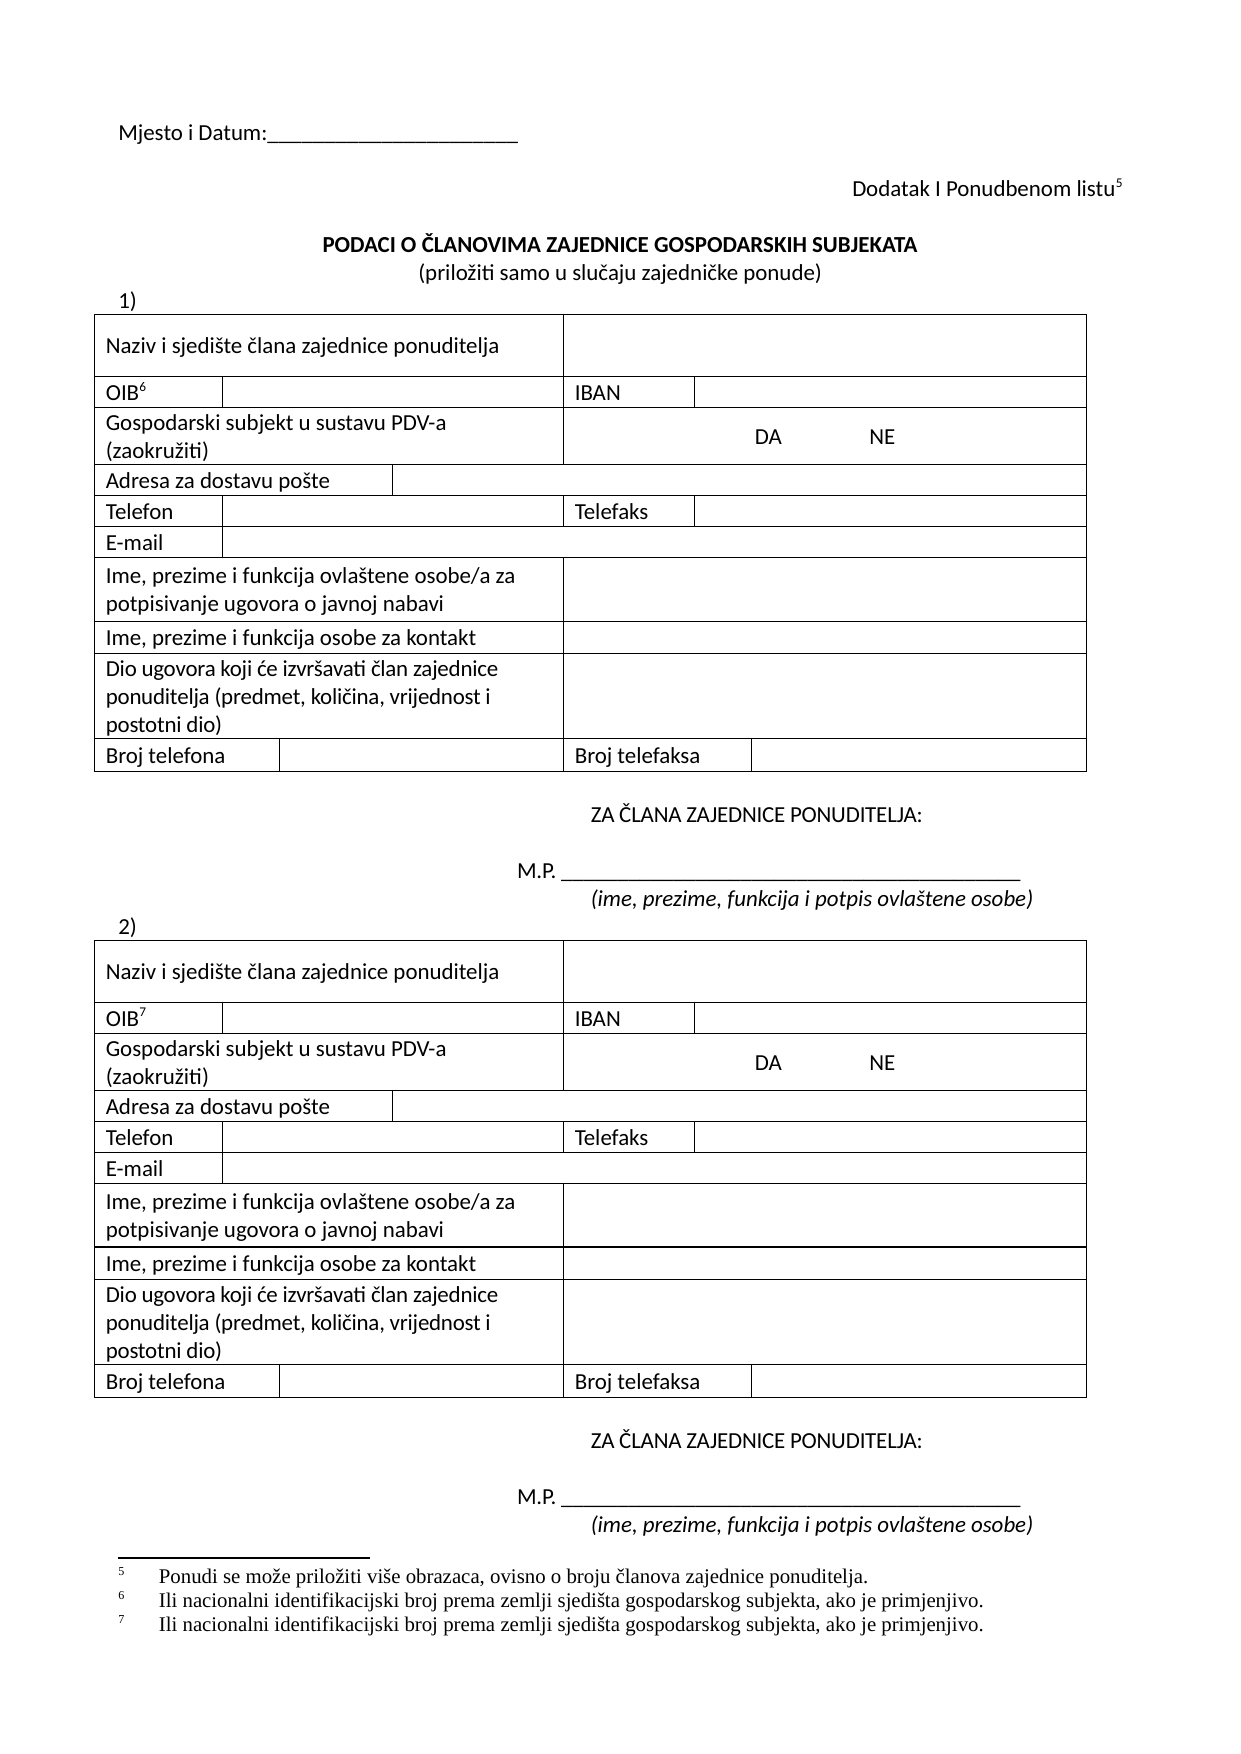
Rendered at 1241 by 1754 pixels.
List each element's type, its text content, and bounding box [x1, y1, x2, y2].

table_cell E-mail [95, 1153, 222, 1183]
table_cell Ime, prezime i funkcija ovlaštene osobe/a za potpisivanje ugovora o javnoj nabavi [95, 558, 563, 621]
text Mjesto i Datum:______________________ [118, 118, 1122, 146]
table_cell [223, 1122, 563, 1152]
table_cell [223, 377, 563, 407]
table_cell [564, 622, 1086, 653]
table_cell [564, 654, 1086, 738]
text ZA ČLANA ZAJEDNICE PONUDITELJA: [118, 1426, 1122, 1454]
table_cell Adresa za dostavu pošte [95, 465, 392, 495]
table_cell Ime, prezime i funkcija osobe za kontakt [95, 1248, 563, 1279]
table_cell DA NE [564, 408, 1086, 464]
table_cell [564, 1280, 1086, 1364]
table_cell [393, 1091, 1086, 1121]
text Ponudi se može priložiti više obrazaca, ovisno o broju članova zajednice ponuditelja. [118, 1564, 1122, 1588]
table_cell [564, 1184, 1086, 1246]
table_cell [695, 1122, 1086, 1152]
table_cell Adresa za dostavu pošte [95, 1091, 392, 1121]
table_cell Ime, prezime i funkcija ovlaštene osobe/a za potpisivanje ugovora o javnoj nabavi [95, 1184, 563, 1246]
table_header [564, 315, 1086, 376]
table_cell Dio ugovora koji će izvršavati član zajednice ponuditelja (predmet, količina, vrijednost i postotni dio) [95, 654, 563, 738]
table_cell Telefaks [564, 1122, 694, 1152]
table_cell Telefaks [564, 496, 694, 526]
table_cell Gospodarski subjekt u sustavu PDV-a (zaokružiti) [95, 408, 563, 464]
text PODACI O ČLANOVIMA ZAJEDNICE GOSPODARSKIH SUBJEKATA [118, 230, 1122, 258]
text (priložiti samo u slučaju zajedničke ponude) [118, 258, 1122, 286]
table_cell Ime, prezime i funkcija osobe za kontakt [95, 622, 563, 653]
text (ime, prezime, funkcija i potpis ovlaštene osobe) [118, 884, 1122, 912]
table_cell Dio ugovora koji će izvršavati član zajednice ponuditelja (predmet, količina, vrijednost i postotni dio) [95, 1280, 563, 1364]
table_cell Telefon [95, 1122, 222, 1152]
table_cell [223, 527, 1086, 557]
table_cell [280, 739, 563, 771]
table_cell [564, 558, 1086, 621]
table_cell [223, 1153, 1086, 1183]
text ZA ČLANA ZAJEDNICE PONUDITELJA: [118, 800, 1122, 828]
table_cell Telefon [95, 496, 222, 526]
table_cell IBAN [564, 377, 694, 407]
table_cell [564, 1248, 1086, 1279]
table_cell [280, 1365, 563, 1397]
table_header Naziv i sjedište člana zajednice ponuditelja [95, 315, 563, 376]
table_cell [695, 377, 1086, 407]
table_cell OIB [95, 377, 222, 407]
text 2) [118, 912, 1122, 940]
table_cell [752, 1365, 1086, 1397]
table_cell OIB [95, 1003, 222, 1033]
table_cell DA NE [564, 1034, 1086, 1090]
table_cell Broj telefona [95, 739, 279, 771]
text M.P. _________________________________________ [118, 1482, 1122, 1510]
table_cell [223, 496, 563, 526]
table_cell [695, 496, 1086, 526]
table_cell Broj telefaksa [564, 1365, 751, 1397]
table_cell IBAN [564, 1003, 694, 1033]
table_cell [223, 1003, 563, 1033]
table_cell Broj telefaksa [564, 739, 751, 771]
table_cell Broj telefona [95, 1365, 279, 1397]
table_header [564, 941, 1086, 1002]
table_cell [393, 465, 1086, 495]
table_cell [695, 1003, 1086, 1033]
text M.P. _________________________________________ [118, 856, 1122, 884]
table_cell Gospodarski subjekt u sustavu PDV-a (zaokružiti) [95, 1034, 563, 1090]
text 1) [118, 286, 1122, 314]
table_header Naziv i sjedište člana zajednice ponuditelja [95, 941, 563, 1002]
table_cell [752, 739, 1086, 771]
table_cell E-mail [95, 527, 222, 557]
text (ime, prezime, funkcija i potpis ovlaštene osobe) [118, 1510, 1122, 1538]
text Dodatak I Ponudbenom listu [118, 174, 1122, 202]
